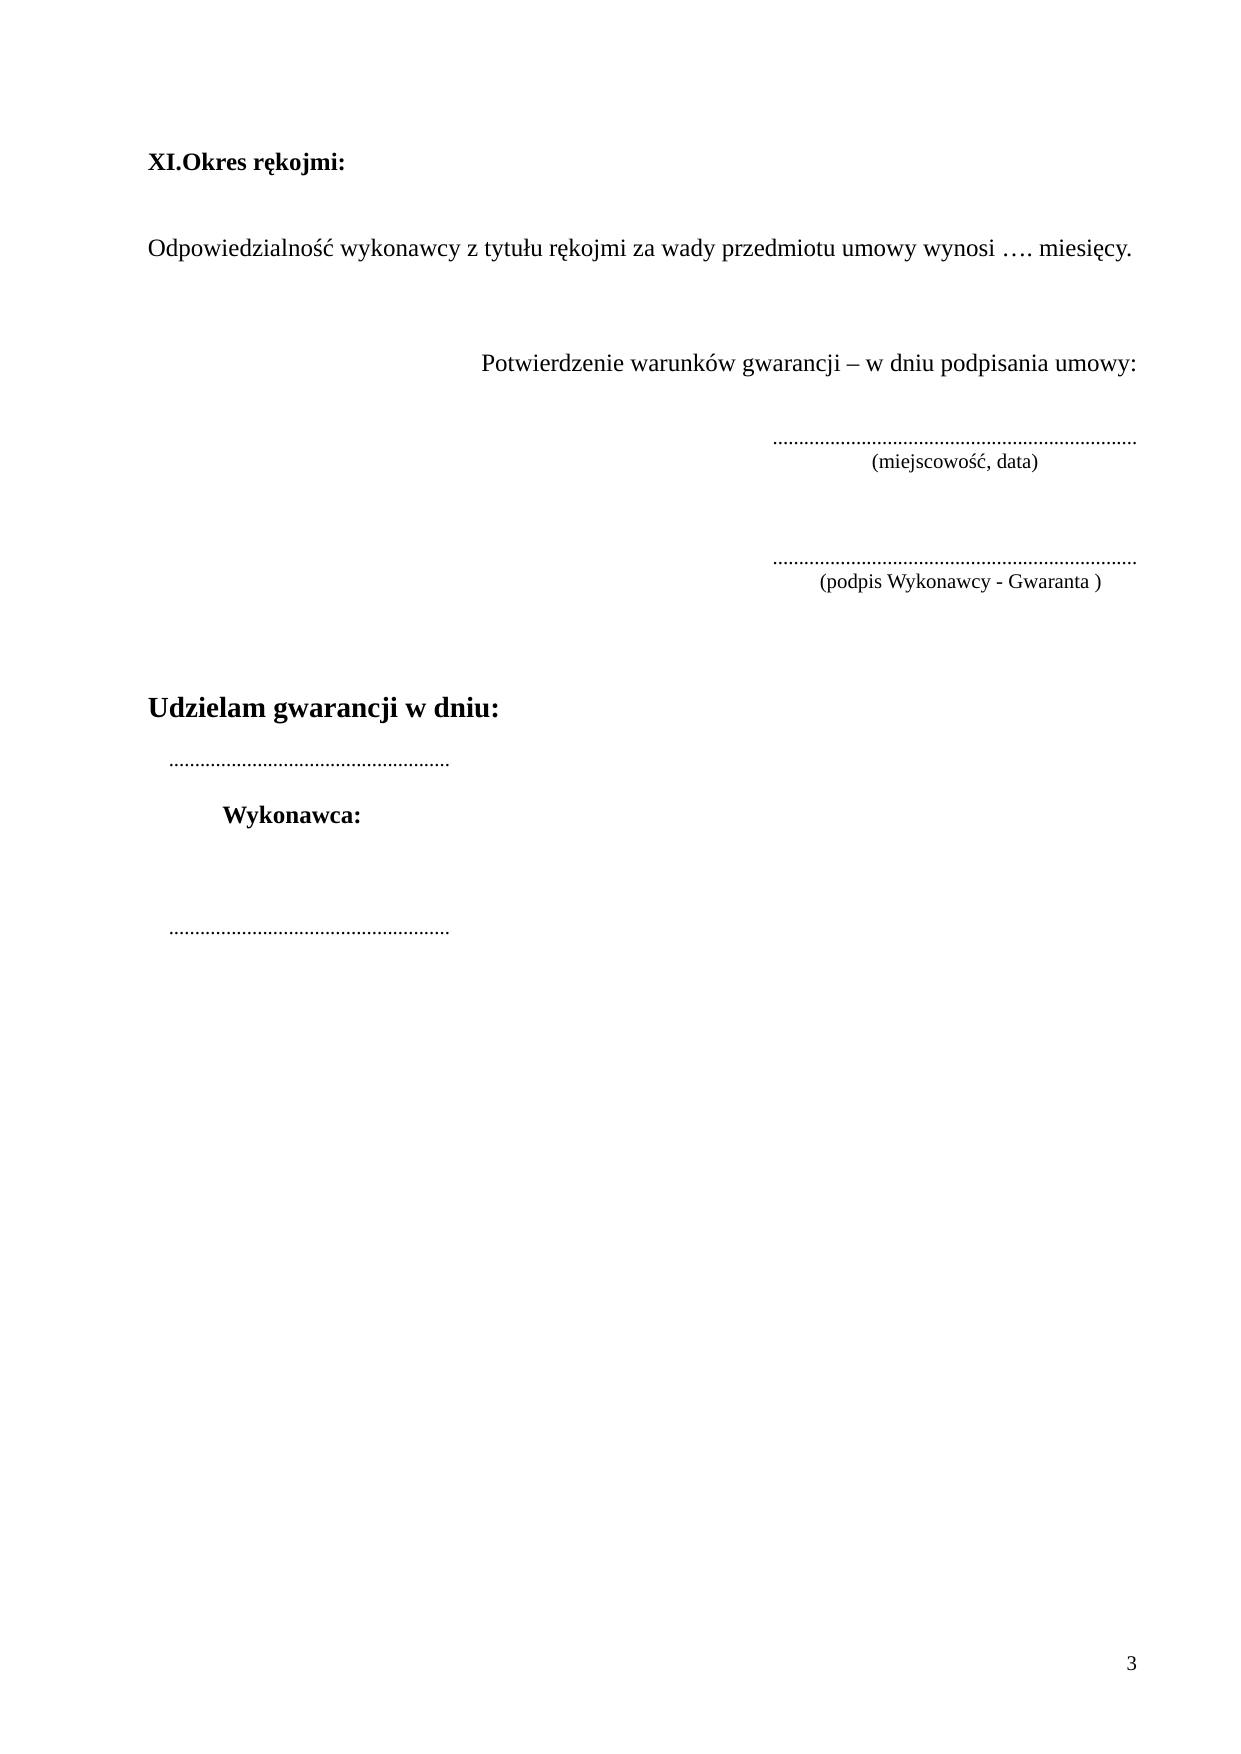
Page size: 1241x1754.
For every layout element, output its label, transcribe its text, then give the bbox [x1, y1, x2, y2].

text ...................................................... [148, 915, 1137, 939]
text Potwierdzenie warunków gwarancji – w dniu podpisania umowy: [148, 348, 1137, 377]
text Udzielam gwarancji w dniu: [148, 690, 1137, 723]
text ...................................................................... [148, 425, 1137, 449]
list Okres rękojmi: [148, 147, 1137, 176]
text (podpis Wykonawcy - Gwaranta ) [148, 569, 1137, 593]
text ...................................................... [148, 747, 1137, 771]
text Wykonawca: [148, 800, 1137, 829]
text Odpowiedzialność wykonawcy z tytułu rękojmi za wady przedmiotu umowy wynosi …. miesięcy. [148, 233, 1137, 262]
text (miejscowość, data) [148, 449, 1137, 473]
text ...................................................................... [148, 545, 1137, 569]
